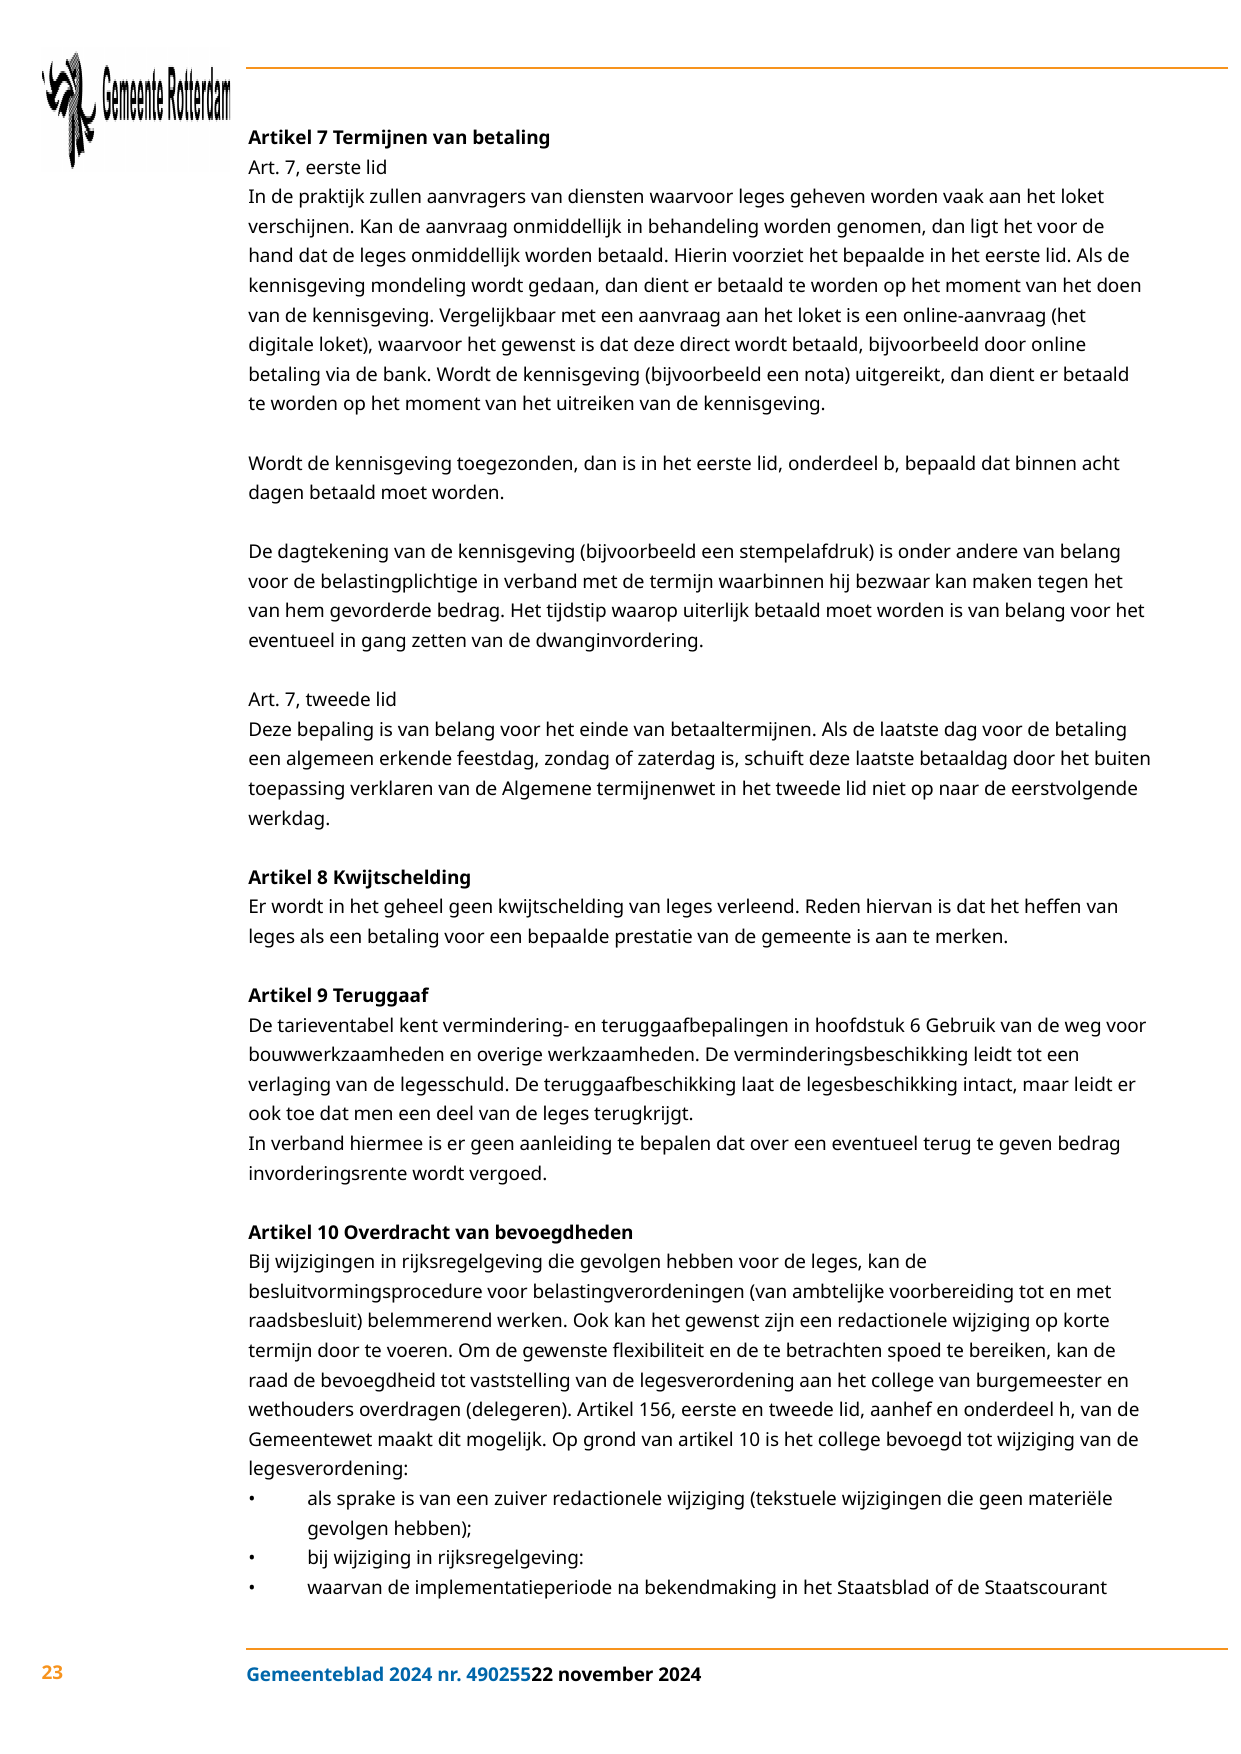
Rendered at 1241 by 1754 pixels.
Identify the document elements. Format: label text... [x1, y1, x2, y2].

text De dagtekening van de kennisgeving (bijvoorbeeld een stempelafdruk) is onder andere van belang voor de belastingplichtige in verband met de termijn waarbinnen hij bezwaar kan maken tegen het van hem gevorderde bedrag. Het tijdstip waarop uiterlijk betaald moet worden is van belang voor het eventueel in gang zetten van de dwanginvordering. [248, 538, 1152, 653]
text De tarieventabel kent vermindering- en teruggaafbepalingen in hoofdstuk 6 Gebruik van de weg voor bouwwerkzaamheden en overige werkzaamheden. De verminderingsbeschikking leidt tot een verlaging van de legesschuld. De teruggaafbeschikking laat de legesbeschikking intact, maar leidt er ook toe dat men een deel van de leges terugkrijgt. [248, 1012, 1152, 1126]
text Deze bepaling is van belang voor het einde van betaaltermijnen. Als de laatste dag voor de betaling een algemeen erkende feestdag, zondag of zaterdag is, schuift deze laatste betaaldag door het buiten toepassing verklaren van de Algemene termijnenwet in het tweede lid niet op naar de eerstvolgende werkdag. [248, 716, 1152, 831]
text Artikel 7 Termijnen van betaling [248, 124, 1152, 150]
text Bij wijzigingen in rijksregelgeving die gevolgen hebben voor de leges, kan de besluitvormingsprocedure voor belastingverordeningen (van ambtelijke voorbereiding tot en met raadsbesluit) belemmerend werken. Ook kan het gewenst zijn een redactionele wijziging op korte termijn door te voeren. Om de gewenste flexibiliteit en de te betrachten spoed te bereiken, kan de raad de bevoegdheid tot vaststelling van de legesverordening aan het college van burgemeester en wethouders overdragen (delegeren). Artikel 156, eerste en tweede lid, aanhef en onderdeel h, van de Gemeentewet maakt dit mogelijk. Op grond van artikel 10 is het college bevoegd tot wijziging van de legesverordening: [248, 1248, 1152, 1481]
text Art. 7, tweede lid [248, 686, 1152, 712]
text Wordt de kennisgeving toegezonden, dan is in het eerste lid, onderdeel b, bepaald dat binnen acht dagen betaald moet worden. [248, 450, 1152, 505]
list als sprake is van een zuiver redactionele wijziging (tekstuele wijzigingen die geen materiële gevolgen hebben); [248, 1485, 1152, 1541]
text Artikel 9 Teruggaaf [248, 982, 1152, 1008]
list bij wijziging in rijksregelgeving: [248, 1544, 1152, 1570]
list waarvan de implementatieperiode na bekendmaking in het Staatsblad of de Staatscourant [248, 1574, 1152, 1600]
text Er wordt in het geheel geen kwijtschelding van leges verleend. Reden hiervan is dat het heffen van leges als een betaling voor een bepaalde prestatie van de gemeente is aan te merken. [248, 893, 1152, 949]
text Artikel 10 Overdracht van bevoegdheden [248, 1219, 1152, 1245]
text In de praktijk zullen aanvragers van diensten waarvoor leges geheven worden vaak aan het loket verschijnen. Kan de aanvraag onmiddellijk in behandeling worden genomen, dan ligt het voor de hand dat de leges onmiddellijk worden betaald. Hierin voorziet het bepaalde in het eerste lid. Als de kennisgeving mondeling wordt gedaan, dan dient er betaald te worden op het moment van het doen van de kennisgeving. Vergelijkbaar met een aanvraag aan het loket is een online-aanvraag (het digitale loket), waarvoor het gewenst is dat deze direct wordt betaald, bijvoorbeeld door online betaling via de bank. Wordt de kennisgeving (bijvoorbeeld een nota) uitgereikt, dan dient er betaald te worden op het moment van het uitreiken van de kennisgeving. [248, 183, 1152, 416]
picture [41, 47, 231, 172]
text In verband hiermee is er geen aanleiding te bepalen dat over een eventueel terug te geven bedrag invorderingsrente wordt vergoed. [248, 1130, 1152, 1186]
text Art. 7, eerste lid [248, 154, 1152, 180]
text Artikel 8 Kwijtschelding [248, 864, 1152, 890]
